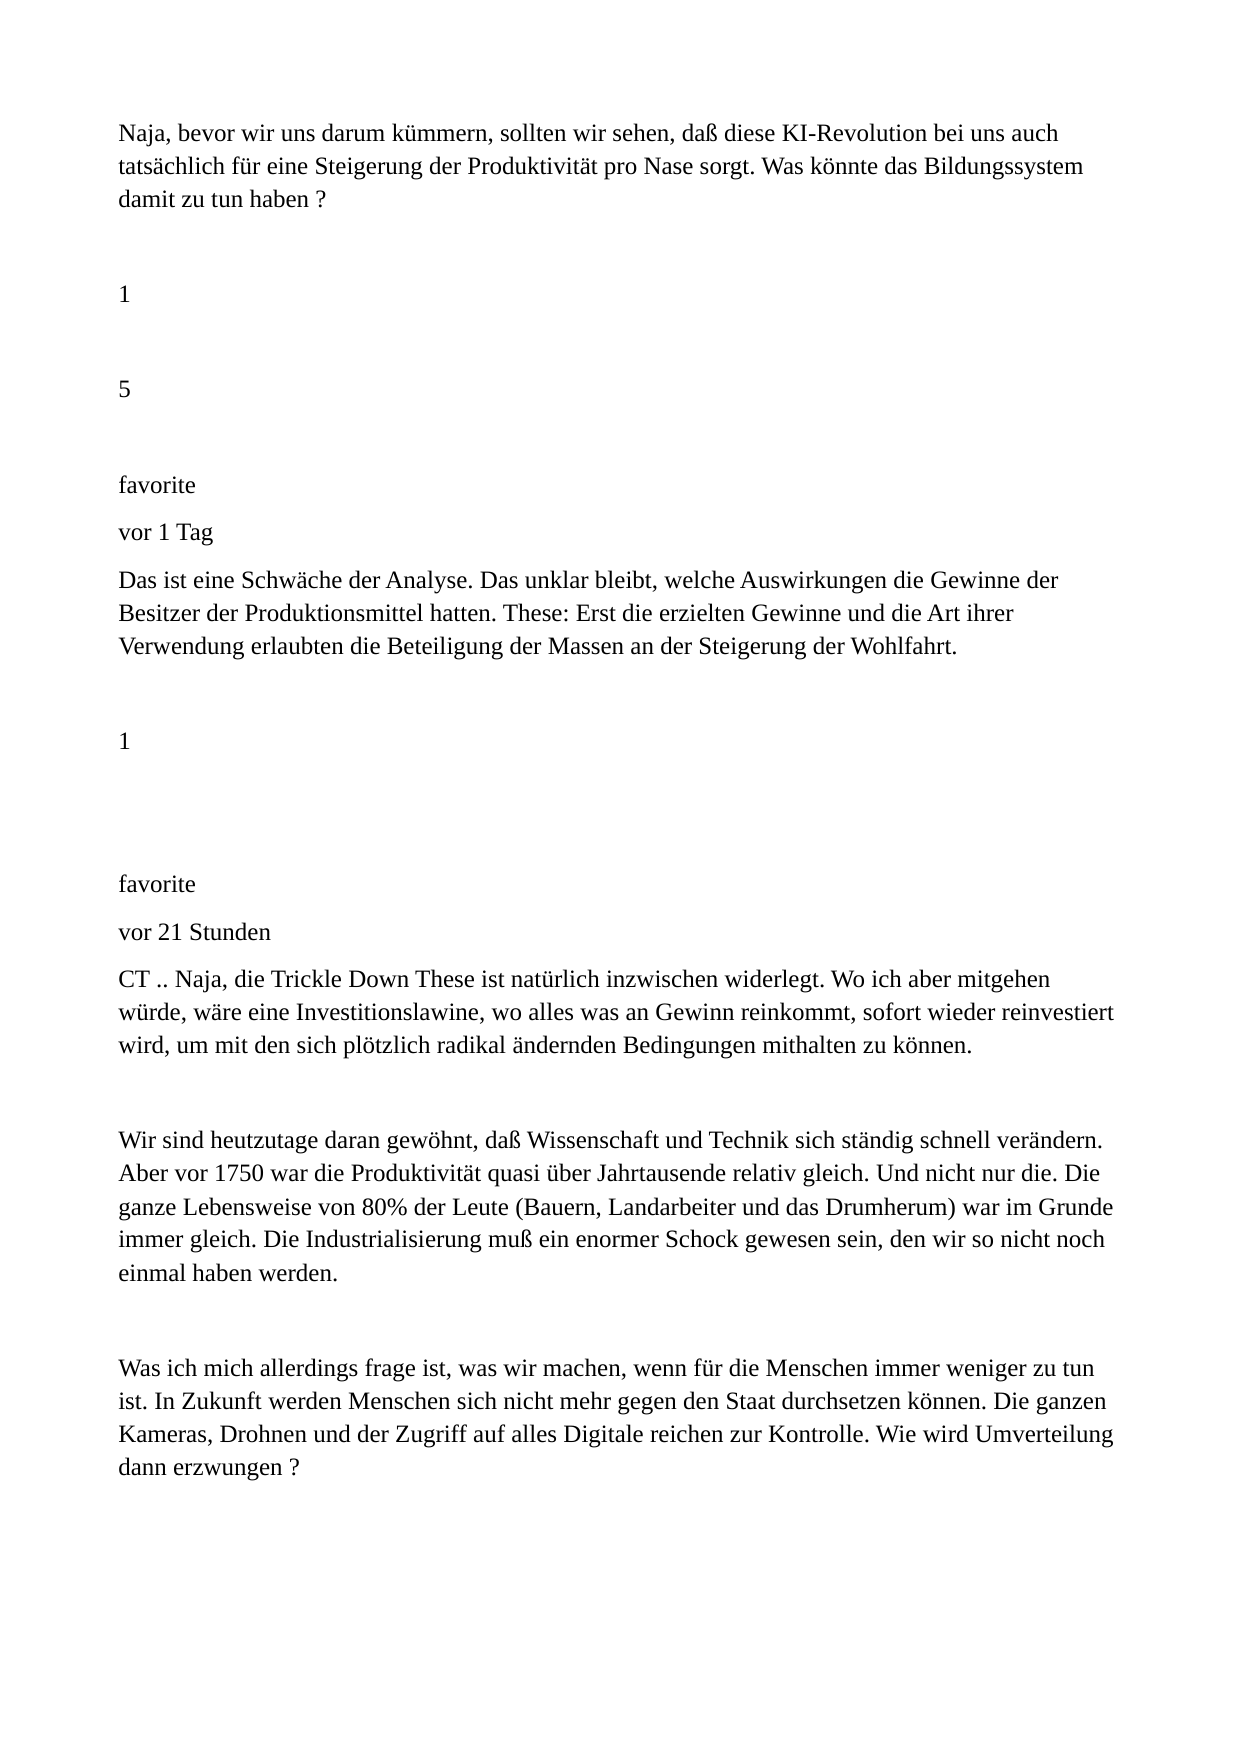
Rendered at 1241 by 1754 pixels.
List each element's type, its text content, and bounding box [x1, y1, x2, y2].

text 5 [118, 374, 1122, 403]
text favorite [118, 869, 1122, 898]
text vor 1 Tag [118, 517, 1122, 546]
text vor 21 Stunden [118, 917, 1122, 945]
text Wir sind heutzutage daran gewöhnt, daß Wissenschaft und Technik sich ständig schnell verändern. Aber vor 1750 war die Produktivität quasi über Jahrtausende relativ gleich. Und nicht nur die. Die ganze Lebensweise von 80% der Leute (Bauern, Landarbeiter und das Drumherum) war im Grunde immer gleich. Die Industrialisierung muß ein enormer Schock gewesen sein, den wir so nicht noch einmal haben werden. [118, 1126, 1122, 1286]
text Das ist eine Schwäche der Analyse. Das unklar bleibt, welche Auswirkungen die Gewinne der Besitzer der Produktionsmittel hatten. These: Erst die erzielten Gewinne und die Art ihrer Verwendung erlaubten die Beteiligung der Massen an der Steigerung der Wohlfahrt. [118, 565, 1122, 660]
text favorite [118, 470, 1122, 498]
text CT .. Naja, die Trickle Down These ist natürlich inzwischen widerlegt. Wo ich aber mitgehen würde, wäre eine Investitionslawine, wo alles was an Gewinn reinkommt, sofort wieder reinvestiert wird, um mit den sich plötzlich radikal ändernden Bedingungen mithalten zu können. [118, 964, 1122, 1059]
text 1 [118, 279, 1122, 308]
text 1 [118, 726, 1122, 755]
text Was ich mich allerdings frage ist, was wir machen, wenn für die Menschen immer weniger zu tun ist. In Zukunft werden Menschen sich nicht mehr gegen den Staat durchsetzen können. Die ganzen Kameras, Drohnen und der Zugriff auf alles Digitale reichen zur Kontrolle. Wie wird Umverteilung dann erzwungen ? [118, 1353, 1122, 1481]
text Naja, bevor wir uns darum kümmern, sollten wir sehen, daß diese KI-Revolution bei uns auch tatsächlich für eine Steigerung der Produktivität pro Nase sorgt. Was könnte das Bildungssystem damit zu tun haben ? [118, 118, 1122, 213]
